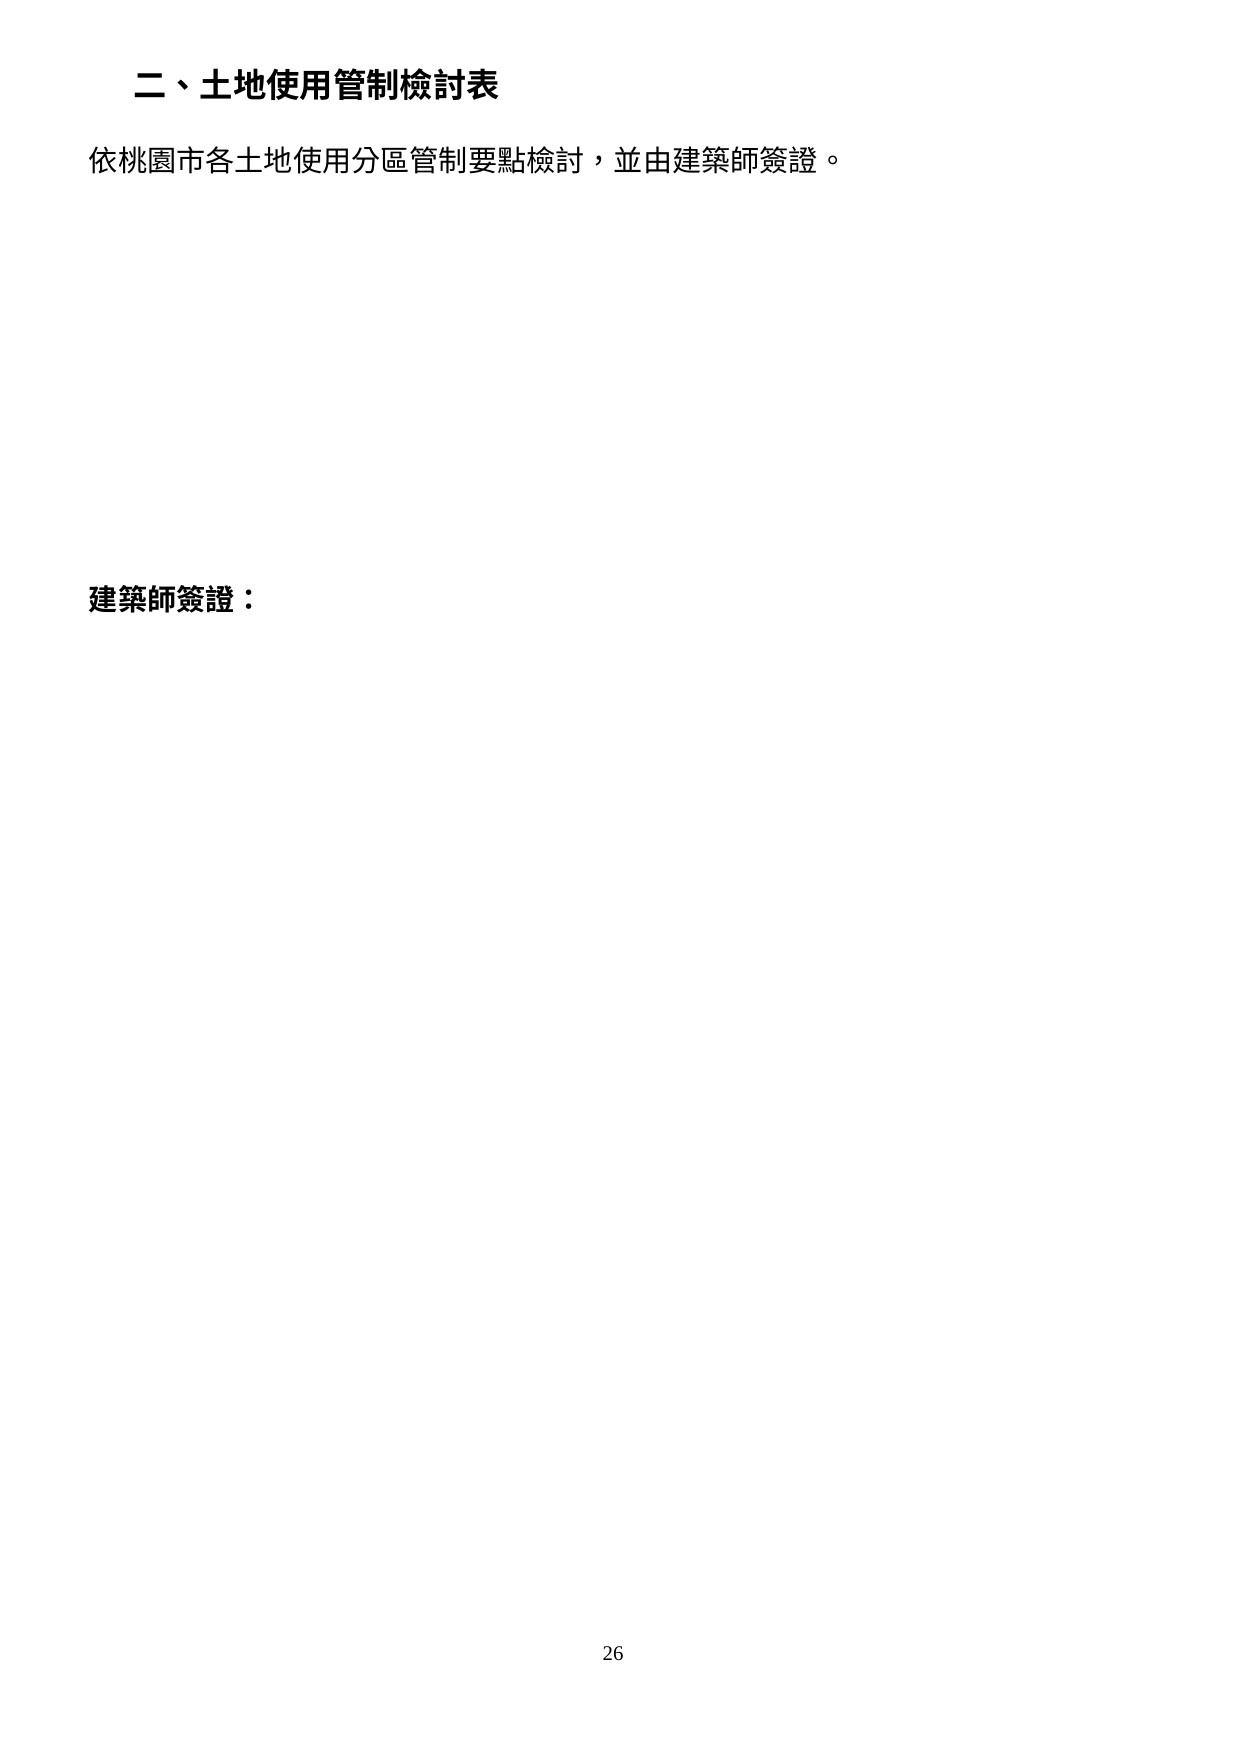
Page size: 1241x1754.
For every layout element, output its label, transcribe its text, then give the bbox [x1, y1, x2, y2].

text 依桃園市各土地使用分區管制要點檢討，並由建築師簽證。 [89, 138, 1137, 180]
text 建築師簽證： [89, 577, 1137, 619]
subtitle 二、土地使用管制檢討表 [133, 59, 1137, 107]
